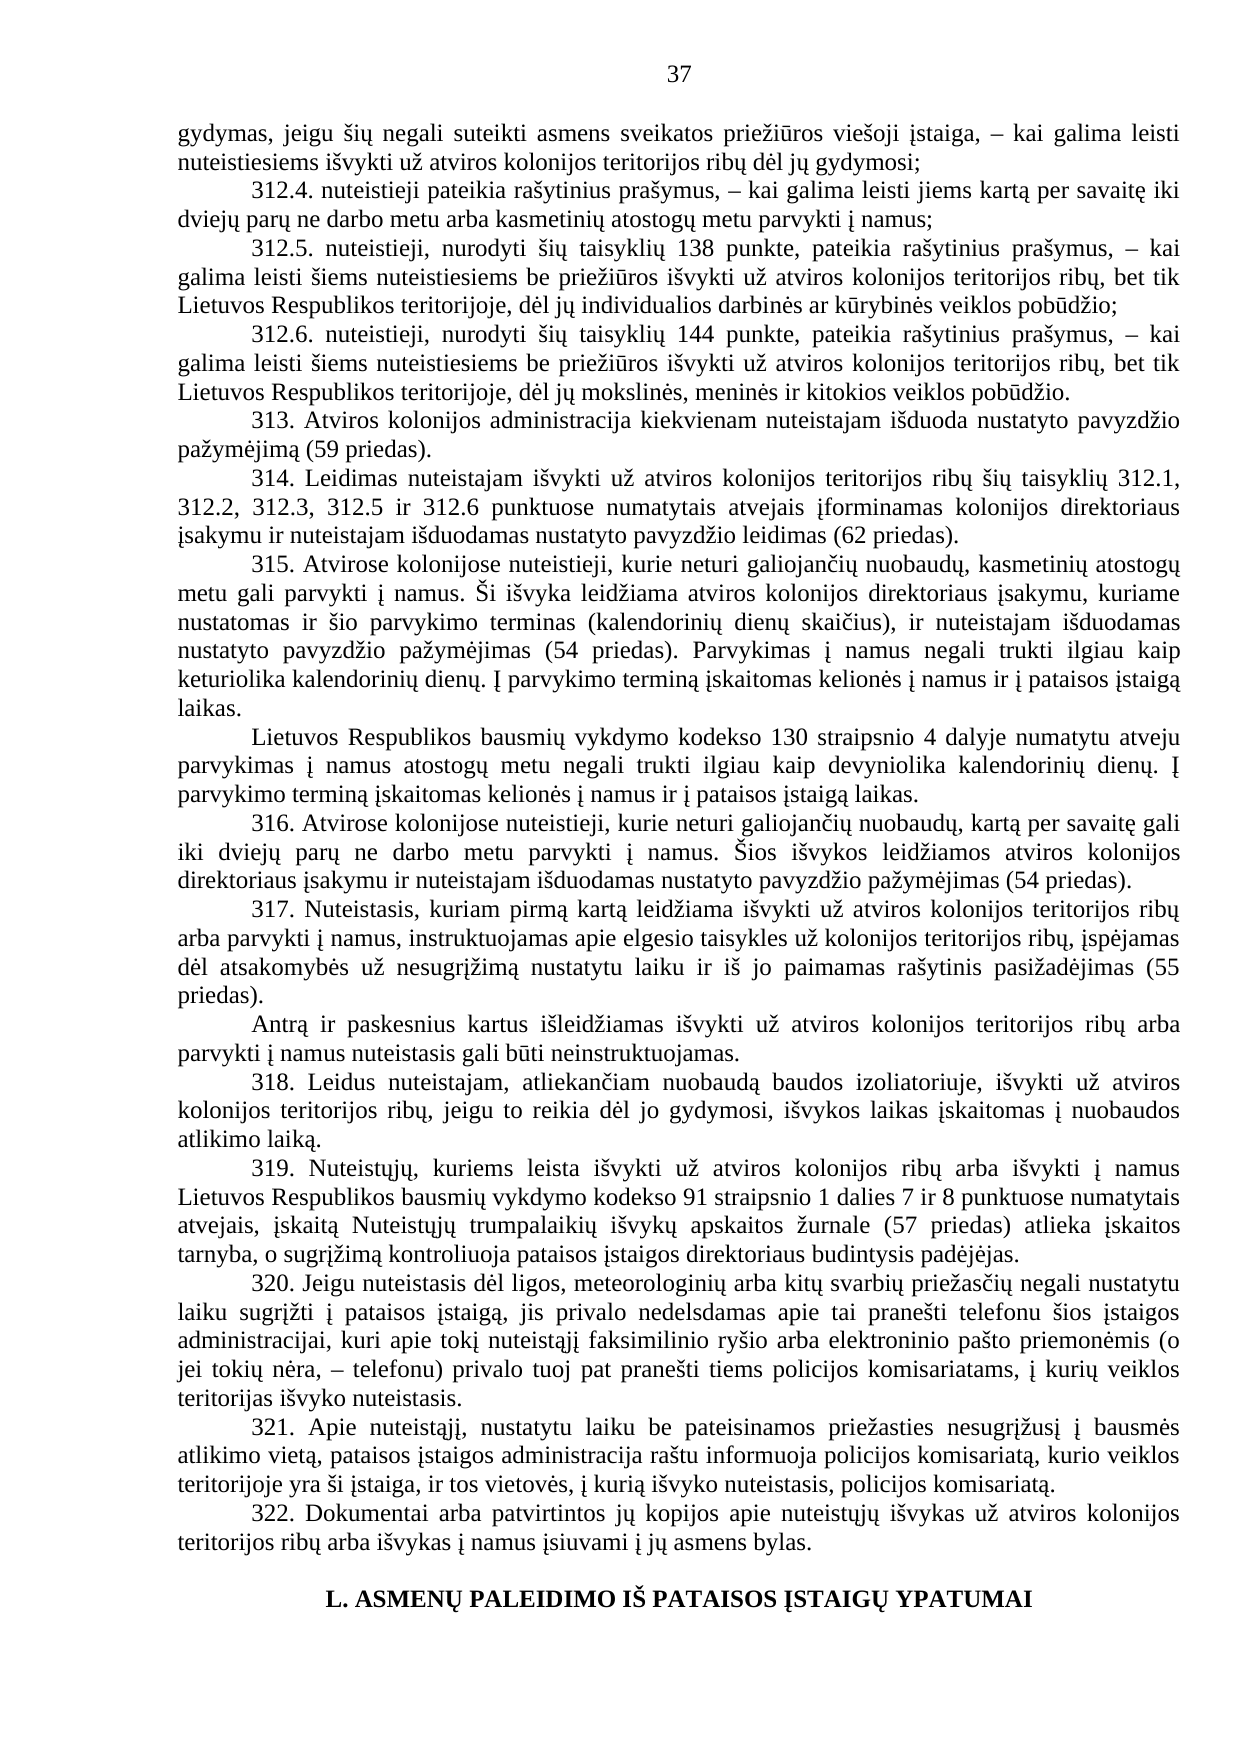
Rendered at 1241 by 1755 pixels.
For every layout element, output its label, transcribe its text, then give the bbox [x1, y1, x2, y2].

text 312.5. nuteistieji, nurodyti šių taisyklių 138 punkte, pateikia rašytinius prašymus, – kai galima leisti šiems nuteistiesiems be priežiūros išvykti už atviros kolonijos teritorijos ribų, bet tik Lietuvos Respublikos teritorijoje, dėl jų individualios darbinės ar kūrybinės veiklos pobūdžio; [177, 233, 1181, 319]
text 313. Atviros kolonijos administracija kiekvienam nuteistajam išduoda nustatyto pavyzdžio pažymėjimą (59 priedas). [177, 406, 1181, 463]
text Antrą ir paskesnius kartus išleidžiamas išvykti už atviros kolonijos teritorijos ribų arba parvykti į namus nuteistasis gali būti neinstruktuojamas. [177, 1009, 1181, 1067]
text 317. Nuteistasis, kuriam pirmą kartą leidžiama išvykti už atviros kolonijos teritorijos ribų arba parvykti į namus, instruktuojamas apie elgesio taisykles už kolonijos teritorijos ribų, įspėjamas dėl atsakomybės už nesugrįžimą nustatytu laiku ir iš jo paimamas rašytinis pasižadėjimas (55 priedas). [177, 894, 1181, 1009]
text 319. Nuteistųjų, kuriems leista išvykti už atviros kolonijos ribų arba išvykti į namus Lietuvos Respublikos bausmių vykdymo kodekso 91 straipsnio 1 dalies 7 ir 8 punktuose numatytais atvejais, įskaitą Nuteistųjų trumpalaikių išvykų apskaitos žurnale (57 priedas) atlieka įskaitos tarnyba, o sugrįžimą kontroliuoja pataisos įstaigos direktoriaus budintysis padėjėjas. [177, 1153, 1181, 1268]
text Lietuvos Respublikos bausmių vykdymo kodekso 130 straipsnio 4 dalyje numatytu atveju parvykimas į namus atostogų metu negali trukti ilgiau kaip devyniolika kalendorinių dienų. Į parvykimo terminą įskaitomas kelionės į namus ir į pataisos įstaigą laikas. [177, 722, 1181, 808]
text 321. Apie nuteistąjį, nustatytu laiku be pateisinamos priežasties nesugrįžusį į bausmės atlikimo vietą, pataisos įstaigos administracija raštu informuoja policijos komisariatą, kurio veiklos teritorijoje yra ši įstaiga, ir tos vietovės, į kurią išvyko nuteistasis, policijos komisariatą. [177, 1412, 1181, 1498]
text 315. Atvirose kolonijose nuteistieji, kurie neturi galiojančių nuobaudų, kasmetinių atostogų metu gali parvykti į namus. Ši išvyka leidžiama atviros kolonijos direktoriaus įsakymu, kuriame nustatomas ir šio parvykimo terminas (kalendorinių dienų skaičius), ir nuteistajam išduodamas nustatyto pavyzdžio pažymėjimas (54 priedas). Parvykimas į namus negali trukti ilgiau kaip keturiolika kalendorinių dienų. Į parvykimo terminą įskaitomas kelionės į namus ir į pataisos įstaigą laikas. [177, 549, 1181, 722]
text 312.6. nuteistieji, nurodyti šių taisyklių 144 punkte, pateikia rašytinius prašymus, – kai galima leisti šiems nuteistiesiems be priežiūros išvykti už atviros kolonijos teritorijos ribų, bet tik Lietuvos Respublikos teritorijoje, dėl jų mokslinės, meninės ir kitokios veiklos pobūdžio. [177, 319, 1181, 406]
text 322. Dokumentai arba patvirtintos jų kopijos apie nuteistųjų išvykas už atviros kolonijos teritorijos ribų arba išvykas į namus įsiuvami į jų asmens bylas. [177, 1498, 1181, 1556]
text 318. Leidus nuteistajam, atliekančiam nuobaudą baudos izoliatoriuje, išvykti už atviros kolonijos teritorijos ribų, jeigu to reikia dėl jo gydymosi, išvykos laikas įskaitomas į nuobaudos atlikimo laiką. [177, 1067, 1181, 1153]
text 320. Jeigu nuteistasis dėl ligos, meteorologinių arba kitų svarbių priežasčių negali nustatytu laiku sugrįžti į pataisos įstaigą, jis privalo nedelsdamas apie tai pranešti telefonu šios įstaigos administracijai, kuri apie tokį nuteistąjį faksimilinio ryšio arba elektroninio pašto priemonėmis (o jei tokių nėra, – telefonu) privalo tuoj pat pranešti tiems policijos komisariatams, į kurių veiklos teritorijas išvyko nuteistasis. [177, 1268, 1181, 1412]
text 316. Atvirose kolonijose nuteistieji, kurie neturi galiojančių nuobaudų, kartą per savaitę gali iki dviejų parų ne darbo metu parvykti į namus. Šios išvykos leidžiamos atviros kolonijos direktoriaus įsakymu ir nuteistajam išduodamas nustatyto pavyzdžio pažymėjimas (54 priedas). [177, 808, 1181, 894]
text 314. Leidimas nuteistajam išvykti už atviros kolonijos teritorijos ribų šių taisyklių 312.1, 312.2, 312.3, 312.5 ir 312.6 punktuose numatytais atvejais įforminamas kolonijos direktoriaus įsakymu ir nuteistajam išduodamas nustatyto pavyzdžio leidimas (62 priedas). [177, 463, 1181, 549]
text 312.4. nuteistieji pateikia rašytinius prašymus, – kai galima leisti jiems kartą per savaitę iki dviejų parų ne darbo metu arba kasmetinių atostogų metu parvykti į namus; [177, 176, 1181, 233]
text L. ASMENŲ PALEIDIMO IŠ PATAISOS ĮSTAIGŲ YPATUMAI [177, 1584, 1181, 1613]
text gydymas, jeigu šių negali suteikti asmens sveikatos priežiūros viešoji įstaiga, – kai galima leisti nuteistiesiems išvykti už atviros kolonijos teritorijos ribų dėl jų gydymosi; [177, 118, 1181, 176]
